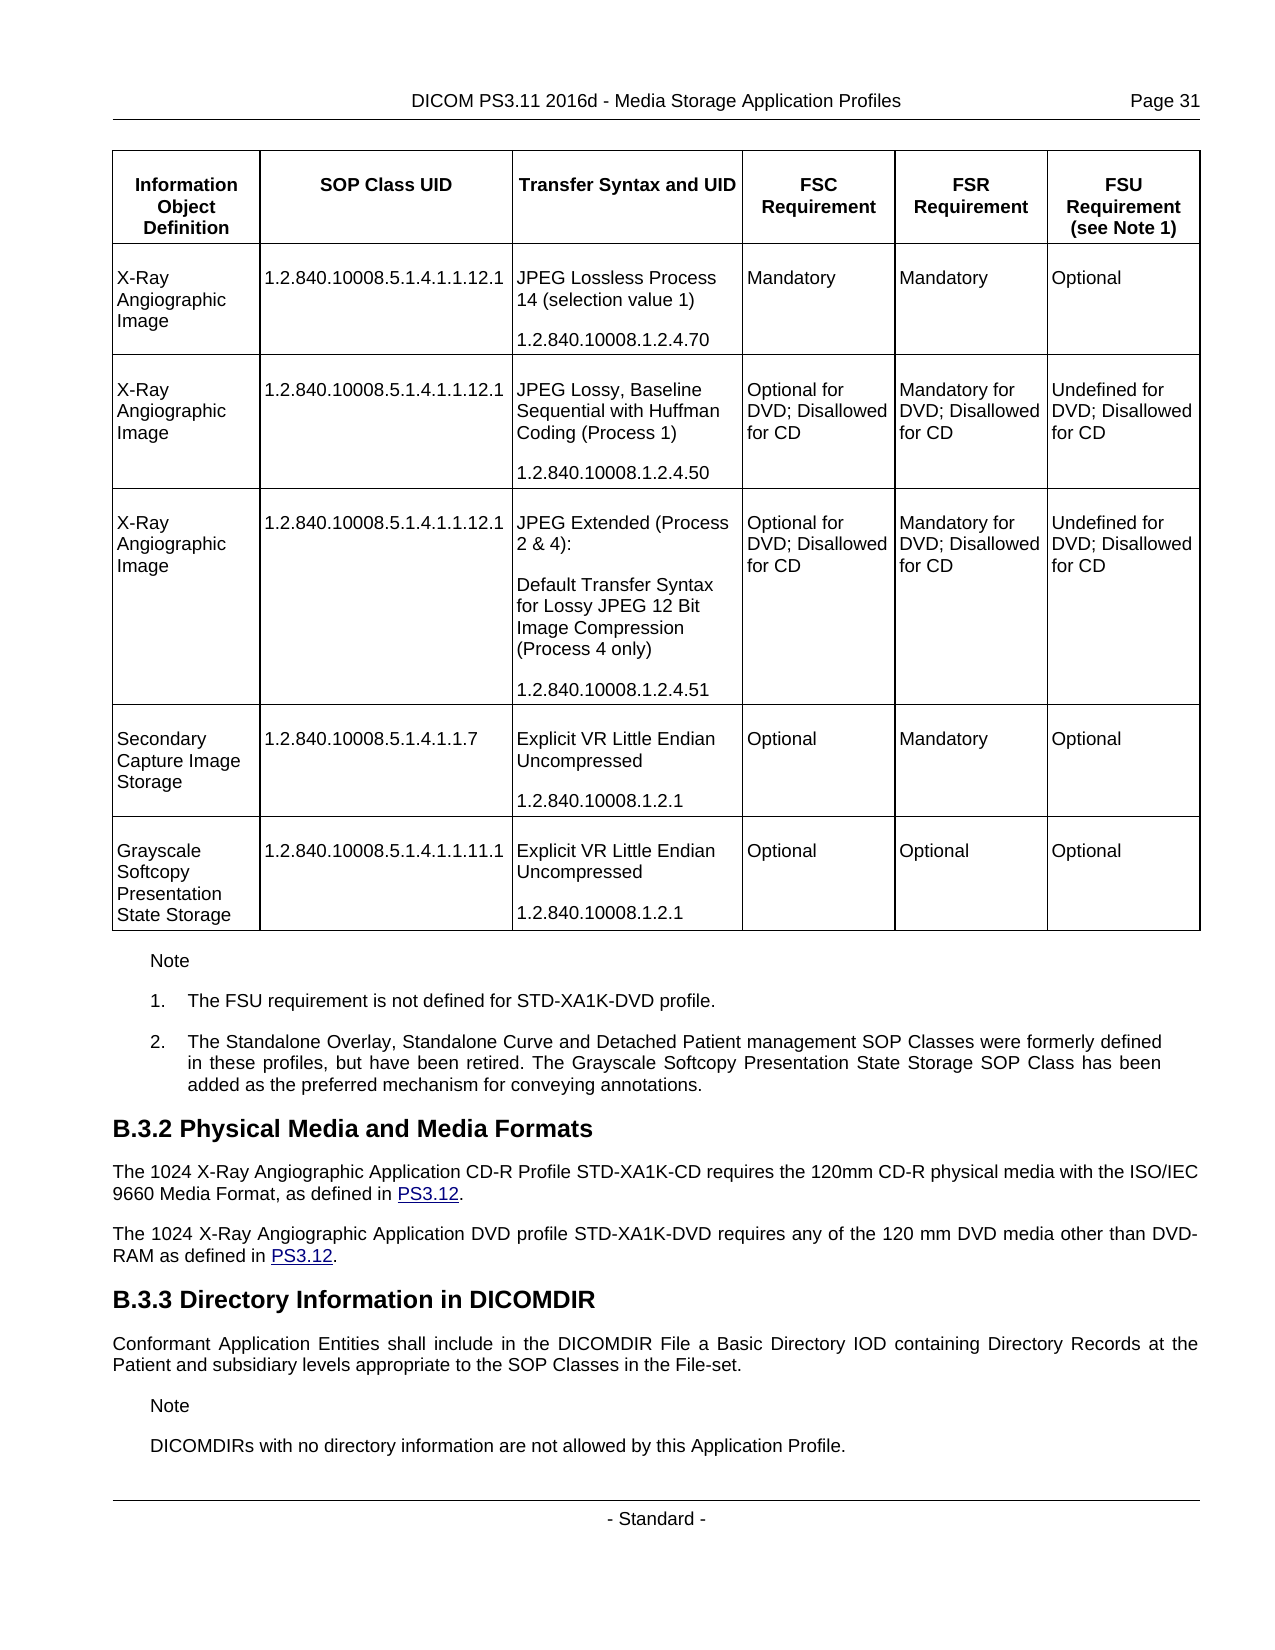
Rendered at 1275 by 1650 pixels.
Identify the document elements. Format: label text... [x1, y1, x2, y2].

table_cell X-Ray Angiographic Image [113, 355, 259, 487]
table_cell Grayscale Softcopy Presentation State Storage [113, 817, 259, 930]
table_cell JPEG Lossless Process 14 (selection value 1) 1.2.840.10008.1.2.4.70 [513, 244, 742, 354]
table_header FSR Requirement [896, 151, 1047, 243]
table_cell Optional [1048, 705, 1199, 816]
text Note [150, 1394, 1162, 1416]
table_header FSC Requirement [743, 151, 894, 243]
table_header Information Object Definition [113, 151, 259, 243]
table_cell Optional [1048, 817, 1199, 930]
table_cell Mandatory for DVD; Disallowed for CD [896, 355, 1047, 487]
text B.3.2 Physical Media and Media Formats [112, 1114, 1200, 1143]
table_header SOP Class UID [261, 151, 512, 243]
table_cell Explicit VR Little Endian Uncompressed 1.2.840.10008.1.2.1 [513, 817, 742, 930]
table_cell Optional for DVD; Disallowed for CD [743, 489, 894, 704]
text The 1024 X-Ray Angiographic Application DVD profile STD-XA1K-DVD requires any of the 120 mm DVD media other than DVD-RAM as defined in PS3.12. [112, 1223, 1200, 1266]
table_cell JPEG Extended (Process 2 & 4): Default Transfer Syntax for Lossy JPEG 12 Bit Image Compression (Process 4 only) 1.2.840.10008.1.2.4.51 [513, 489, 742, 704]
table_cell 1.2.840.10008.5.1.4.1.1.12.1 [261, 355, 512, 487]
table_cell Mandatory for DVD; Disallowed for CD [896, 489, 1047, 704]
list The Standalone Overlay, Standalone Curve and Detached Patient management SOP Classes were formerly defined in these profiles, but have been retired. The Grayscale Softcopy Presentation State Storage SOP Class has been added as the preferred mechanism for conveying annotations. [150, 1030, 1162, 1095]
table_cell Optional [896, 817, 1047, 930]
table_header Transfer Syntax and UID [513, 151, 742, 243]
table_cell Mandatory [896, 705, 1047, 816]
table_cell Secondary Capture Image Storage [113, 705, 259, 816]
table_cell Mandatory [896, 244, 1047, 354]
text Conformant Application Entities shall include in the DICOMDIR File a Basic Directory IOD containing Directory Records at the Patient and subsidiary levels appropriate to the SOP Classes in the File-set. [112, 1333, 1200, 1376]
table_cell 1.2.840.10008.5.1.4.1.1.12.1 [261, 244, 512, 354]
text DICOMDIRs with no directory information are not allowed by this Application Profile. [150, 1435, 1162, 1456]
table_cell Optional [1048, 244, 1199, 354]
table_cell Optional for DVD; Disallowed for CD [743, 355, 894, 487]
table_header FSU Requirement (see Note 1) [1048, 151, 1199, 243]
list The FSU requirement is not defined for STD-XA1K-DVD profile. [150, 990, 1162, 1012]
table_cell Undefined for DVD; Disallowed for CD [1048, 489, 1199, 704]
table_cell Undefined for DVD; Disallowed for CD [1048, 355, 1199, 487]
table_cell 1.2.840.10008.5.1.4.1.1.12.1 [261, 489, 512, 704]
text Note [150, 950, 1162, 971]
text The 1024 X-Ray Angiographic Application CD-R Profile STD-XA1K-CD requires the 120mm CD-R physical media with the ISO/IEC 9660 Media Format, as defined in PS3.12. [112, 1161, 1200, 1204]
text B.3.3 Directory Information in DICOMDIR [112, 1285, 1200, 1314]
table_cell Mandatory [743, 244, 894, 354]
table_cell Optional [743, 705, 894, 816]
table_cell 1.2.840.10008.5.1.4.1.1.7 [261, 705, 512, 816]
table_cell 1.2.840.10008.5.1.4.1.1.11.1 [261, 817, 512, 930]
table_cell Optional [743, 817, 894, 930]
table_cell Explicit VR Little Endian Uncompressed 1.2.840.10008.1.2.1 [513, 705, 742, 816]
table_cell X-Ray Angiographic Image [113, 489, 259, 704]
table_cell X-Ray Angiographic Image [113, 244, 259, 354]
table_cell JPEG Lossy, Baseline Sequential with Huffman Coding (Process 1) 1.2.840.10008.1.2.4.50 [513, 355, 742, 487]
